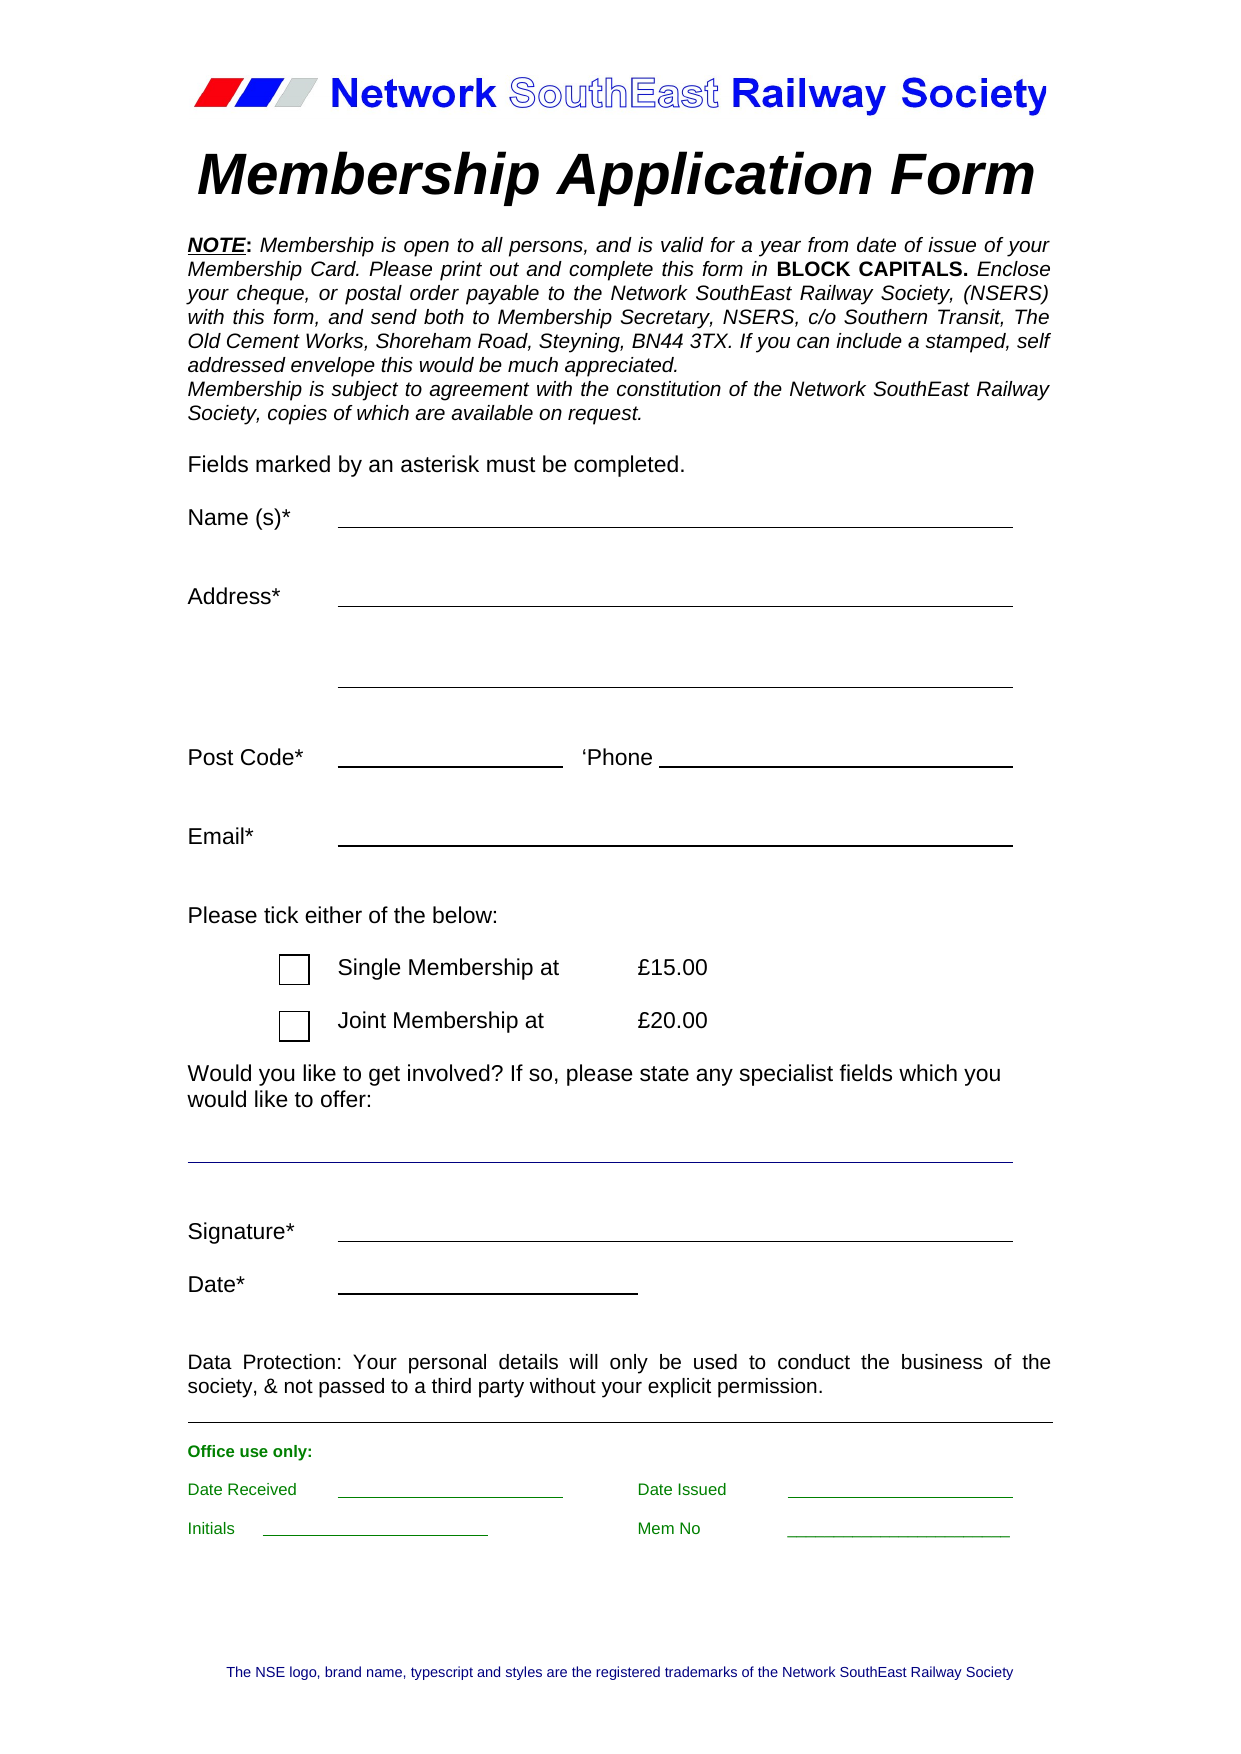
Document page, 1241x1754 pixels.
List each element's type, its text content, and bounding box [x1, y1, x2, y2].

text Signature* [187, 1218, 1053, 1244]
text NOTE: Membership is open to all persons, and is valid for a year from date of issue of your Membership Card. Please print out and complete this form in BLOCK CAPITALS. Enclose your cheque, or postal order payable to the Network SouthEast Railway Society, (NSERS) with this form, and send both to Membership Secretary, NSERS, c/o Southern Transit, The Old Cement Works, Shoreham Road, Steyning, BN44 3TX. If you can include a stamped, self addressed envelope this would be much appreciated. [187, 233, 1053, 377]
text Date Received Date Issued [187, 1480, 1053, 1499]
text Office use only: [187, 1442, 1053, 1461]
text Single Membership at £15.00 [310, 954, 1053, 981]
text Email* [187, 823, 1053, 849]
text Please tick either of the below: [187, 902, 1053, 928]
text Would you like to get involved? If so, please state any specialist fields which you would like to offer: [187, 1060, 1053, 1112]
text Address* [187, 583, 1053, 609]
text Date* [187, 1271, 1053, 1297]
text Name (s)* [187, 504, 1053, 530]
text Data Protection: Your personal details will only be used to conduct the business of the society, & not passed to a third party without your explicit permission. [187, 1350, 1053, 1398]
text Joint Membership at £20.00 [187, 1007, 1053, 1033]
text Initials Mem No ________________________ [187, 1518, 1053, 1538]
picture [189, 75, 1047, 119]
text Membership is subject to agreement with the constitution of the Network SouthEast Railway Society, copies of which are available on request. [187, 377, 1053, 425]
text Fields marked by an asterisk must be completed. [187, 451, 1053, 478]
text [187, 954, 279, 981]
text Membership Application Form [187, 140, 1053, 207]
text Post Code* ‘Phone [187, 743, 1053, 770]
